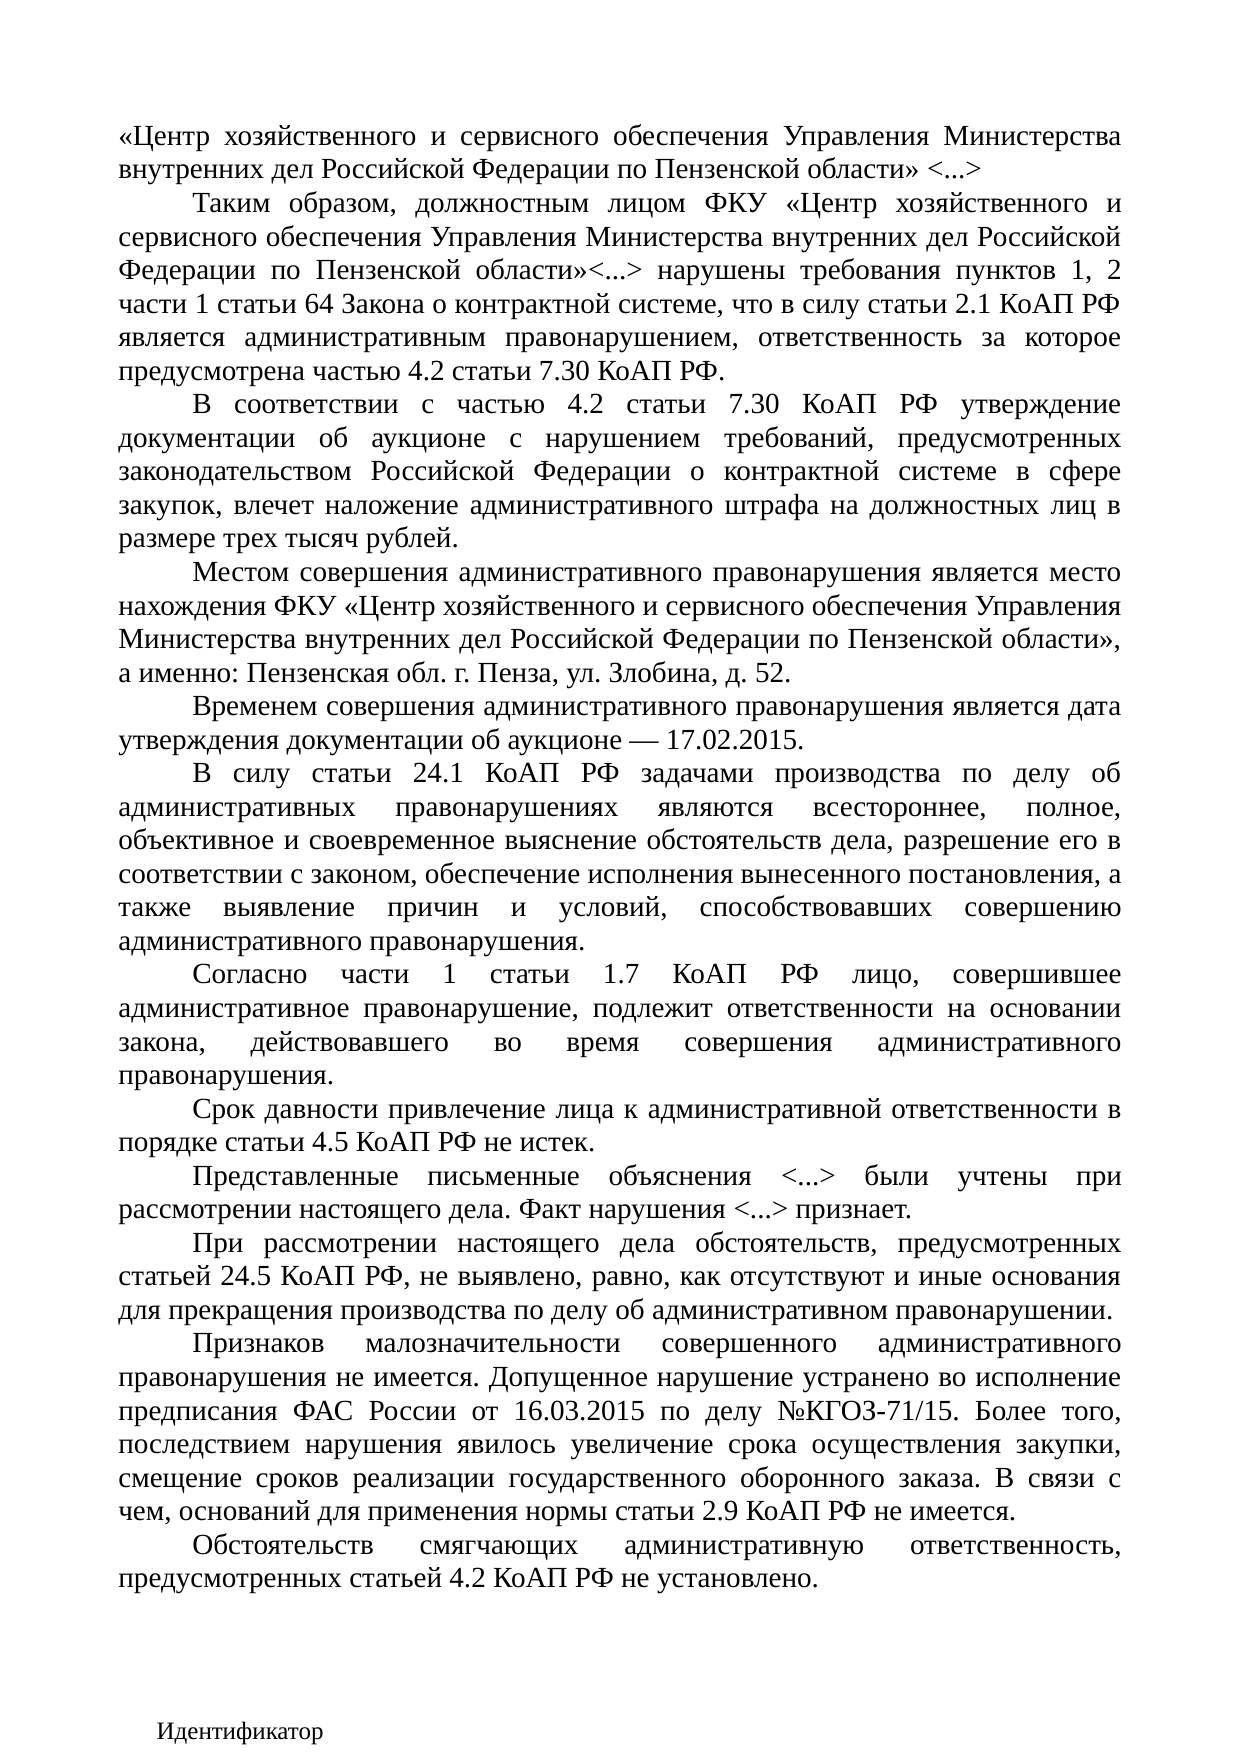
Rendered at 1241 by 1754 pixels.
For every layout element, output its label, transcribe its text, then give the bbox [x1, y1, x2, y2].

text Согласно части 1 статьи 1.7 КоАП РФ лицо, совершившее административное правонарушение, подлежит ответственности на основании закона, действовавшего во время совершения административного правонарушения. [118, 957, 1122, 1091]
text Обстоятельств смягчающих административную ответственность, предусмотренных статьей 4.2 КоАП РФ не установлено. [118, 1527, 1122, 1594]
text В силу статьи 24.1 КоАП РФ задачами производства по делу об административных правонарушениях являются всестороннее, полное, объективное и своевременное выяснение обстоятельств дела, разрешение его в соответствии с законом, обеспечение исполнения вынесенного постановления, а также выявление причин и условий, способствовавших совершению административного правонарушения. [118, 755, 1122, 957]
text Представленные письменные объяснения <...> были учтены при рассмотрении настоящего дела. Факт нарушения <...> признает. [118, 1158, 1122, 1225]
text «Центр хозяйственного и сервисного обеспечения Управления Министерства внутренних дел Российской Федерации по Пензенской области» <...> [118, 118, 1122, 185]
text Временем совершения административного правонарушения является дата утверждения документации об аукционе — 17.02.2015. [118, 688, 1122, 755]
text При рассмотрении настоящего дела обстоятельств, предусмотренных статьей 24.5 КоАП РФ, не выявлено, равно, как отсутствуют и иные основания для прекращения производства по делу об административном правонарушении. [118, 1225, 1122, 1326]
text Местом совершения административного правонарушения является место нахождения ФКУ «Центр хозяйственного и сервисного обеспечения Управления Министерства внутренних дел Российской Федерации по Пензенской области», а именно: Пензенская обл. г. Пенза, ул. Злобина, д. 52. [118, 554, 1122, 688]
text Срок давности привлечение лица к административной ответственности в порядке статьи 4.5 КоАП РФ не истек. [118, 1091, 1122, 1158]
text В соответствии с частью 4.2 статьи 7.30 КоАП РФ утверждение документации об аукционе с нарушением требований, предусмотренных законодательством Российской Федерации о контрактной системе в сфере закупок, влечет наложение административного штрафа на должностных лиц в размере трех тысяч рублей. [118, 386, 1122, 554]
text Таким образом, должностным лицом ФКУ «Центр хозяйственного и сервисного обеспечения Управления Министерства внутренних дел Российской Федерации по Пензенской области»<...> нарушены требования пунктов 1, 2 части 1 статьи 64 Закона о контрактной системе, что в силу статьи 2.1 КоАП РФ является административным правонарушением, ответственность за которое предусмотрена частью 4.2 статьи 7.30 КоАП РФ. [118, 185, 1122, 386]
text Признаков малозначительности совершенного административного правонарушения не имеется. Допущенное нарушение устранено во исполнение предписания ФАС России от 16.03.2015 по делу №КГОЗ-71/15. Более того, последствием нарушения явилось увеличение срока осуществления закупки, смещение сроков реализации государственного оборонного заказа. В связи с чем, оснований для применения нормы статьи 2.9 КоАП РФ не имеется. [118, 1326, 1122, 1527]
